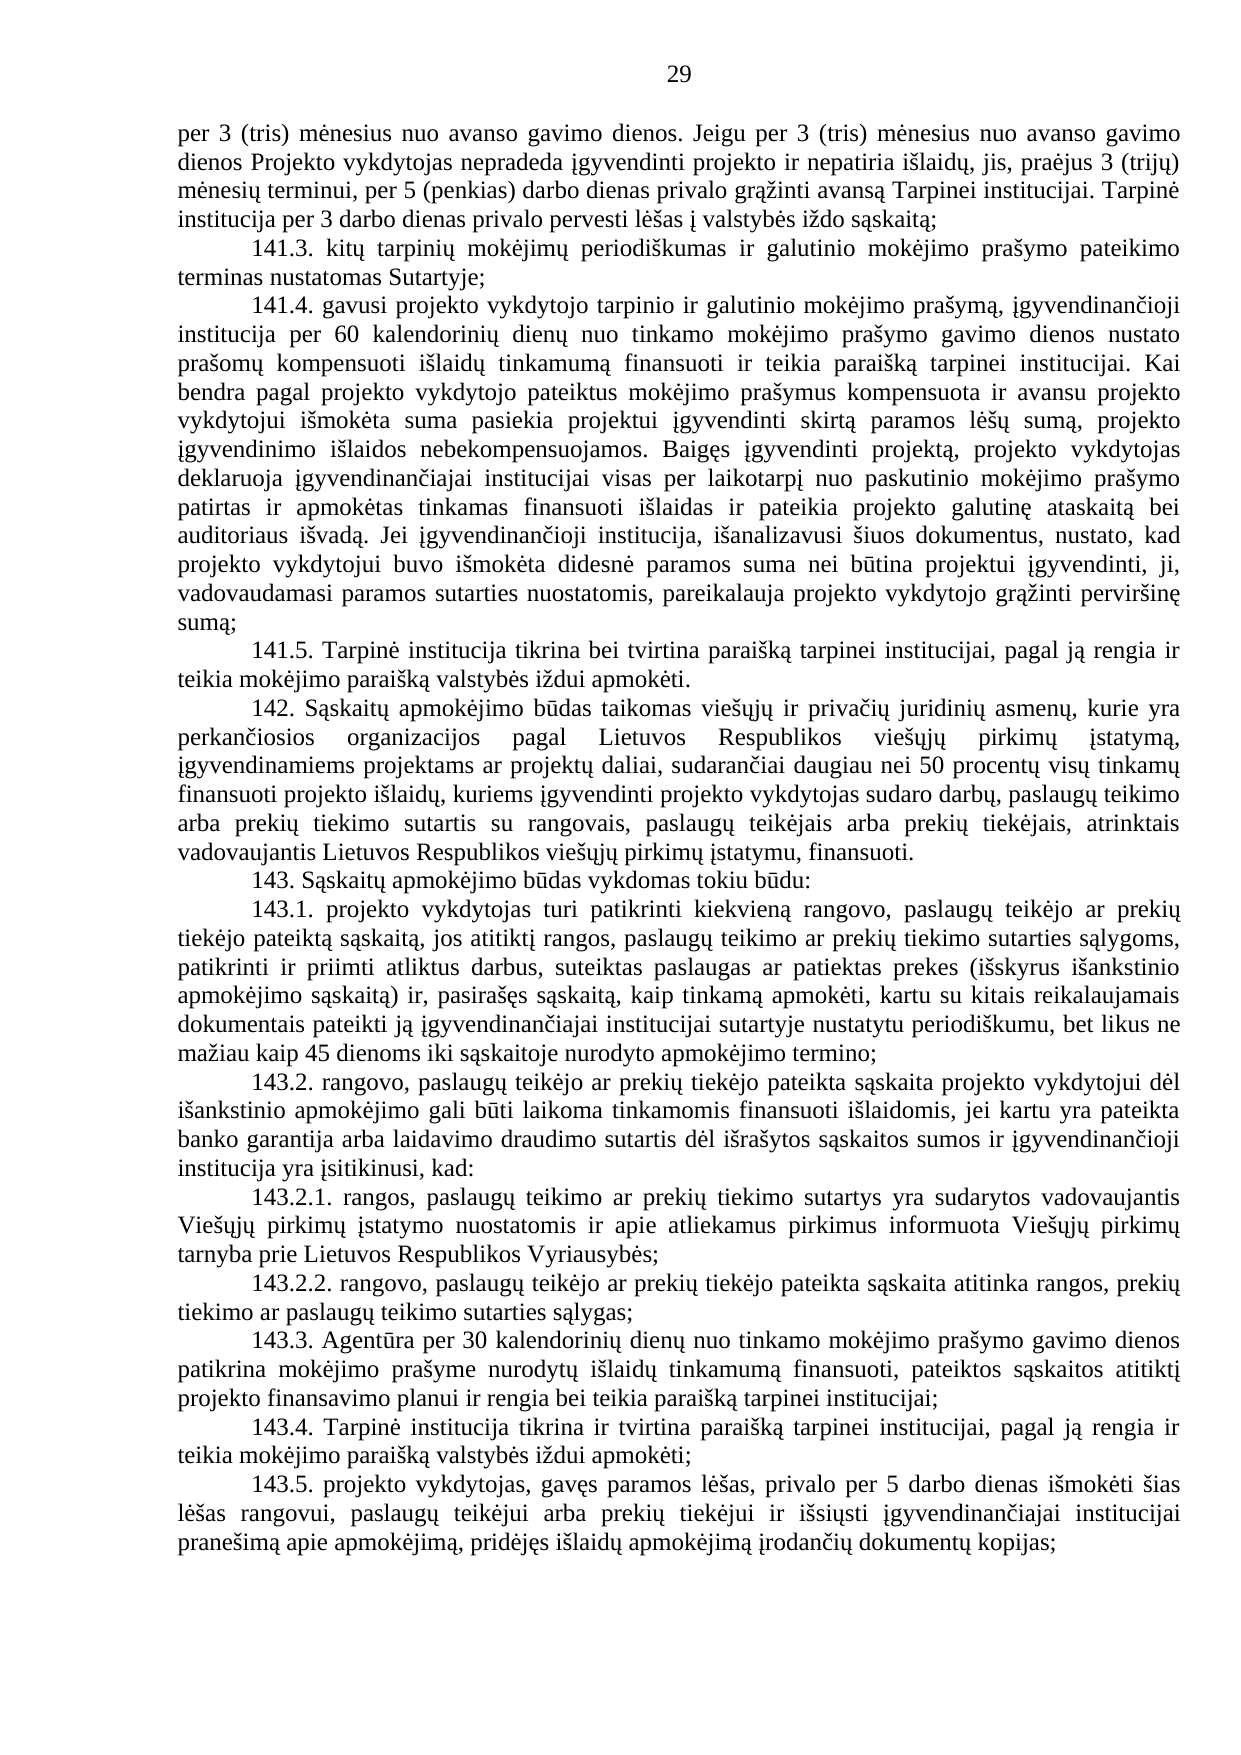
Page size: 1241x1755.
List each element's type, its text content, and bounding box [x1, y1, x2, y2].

text 141.4. gavusi projekto vykdytojo tarpinio ir galutinio mokėjimo prašymą, įgyvendinančioji institucija per 60 kalendorinių dienų nuo tinkamo mokėjimo prašymo gavimo dienos nustato prašomų kompensuoti išlaidų tinkamumą finansuoti ir teikia paraišką tarpinei institucijai. Kai bendra pagal projekto vykdytojo pateiktus mokėjimo prašymus kompensuota ir avansu projekto vykdytojui išmokėta suma pasiekia projektui įgyvendinti skirtą paramos lėšų sumą, projekto įgyvendinimo išlaidos nebekompensuojamos. Baigęs įgyvendinti projektą, projekto vykdytojas deklaruoja įgyvendinančiajai institucijai visas per laikotarpį nuo paskutinio mokėjimo prašymo patirtas ir apmokėtas tinkamas finansuoti išlaidas ir pateikia projekto galutinę ataskaitą bei auditoriaus išvadą. Jei įgyvendinančioji institucija, išanalizavusi šiuos dokumentus, nustato, kad projekto vykdytojui buvo išmokėta didesnė paramos suma nei būtina projektui įgyvendinti, ji, vadovaudamasi paramos sutarties nuostatomis, pareikalauja projekto vykdytojo grąžinti perviršinę sumą; [177, 291, 1181, 636]
text 143.5. projekto vykdytojas, gavęs paramos lėšas, privalo per 5 darbo dienas išmokėti šias lėšas rangovui, paslaugų teikėjui arba prekių tiekėjui ir išsiųsti įgyvendinančiajai institucijai pranešimą apie apmokėjimą, pridėjęs išlaidų apmokėjimą įrodančių dokumentų kopijas; [177, 1469, 1181, 1556]
text 143.2.2. rangovo, paslaugų teikėjo ar prekių tiekėjo pateikta sąskaita atitinka rangos, prekių tiekimo ar paslaugų teikimo sutarties sąlygas; [177, 1268, 1181, 1326]
text 141.5. Tarpinė institucija tikrina bei tvirtina paraišką tarpinei institucijai, pagal ją rengia ir teikia mokėjimo paraišką valstybės iždui apmokėti. [177, 636, 1181, 693]
text 143.2. rangovo, paslaugų teikėjo ar prekių tiekėjo pateikta sąskaita projekto vykdytojui dėl išankstinio apmokėjimo gali būti laikoma tinkamomis finansuoti išlaidomis, jei kartu yra pateikta banko garantija arba laidavimo draudimo sutartis dėl išrašytos sąskaitos sumos ir įgyvendinančioji institucija yra įsitikinusi, kad: [177, 1067, 1181, 1182]
text 143.3. Agentūra per 30 kalendorinių dienų nuo tinkamo mokėjimo prašymo gavimo dienos patikrina mokėjimo prašyme nurodytų išlaidų tinkamumą finansuoti, pateiktos sąskaitos atitiktį projekto finansavimo planui ir rengia bei teikia paraišką tarpinei institucijai; [177, 1326, 1181, 1412]
text 143.4. Tarpinė institucija tikrina ir tvirtina paraišką tarpinei institucijai, pagal ją rengia ir teikia mokėjimo paraišką valstybės iždui apmokėti; [177, 1412, 1181, 1469]
text 143.2.1. rangos, paslaugų teikimo ar prekių tiekimo sutartys yra sudarytos vadovaujantis Viešųjų pirkimų įstatymo nuostatomis ir apie atliekamus pirkimus informuota Viešųjų pirkimų tarnyba prie Lietuvos Respublikos Vyriausybės; [177, 1182, 1181, 1268]
text 143. Sąskaitų apmokėjimo būdas vykdomas tokiu būdu: [177, 866, 1181, 894]
text 141.3. kitų tarpinių mokėjimų periodiškumas ir galutinio mokėjimo prašymo pateikimo terminas nustatomas Sutartyje; [177, 233, 1181, 291]
text 143.1. projekto vykdytojas turi patikrinti kiekvieną rangovo, paslaugų teikėjo ar prekių tiekėjo pateiktą sąskaitą, jos atitiktį rangos, paslaugų teikimo ar prekių tiekimo sutarties sąlygoms, patikrinti ir priimti atliktus darbus, suteiktas paslaugas ar patiektas prekes (išskyrus išankstinio apmokėjimo sąskaitą) ir, pasirašęs sąskaitą, kaip tinkamą apmokėti, kartu su kitais reikalaujamais dokumentais pateikti ją įgyvendinančiajai institucijai sutartyje nustatytu periodiškumu, bet likus ne mažiau kaip 45 dienoms iki sąskaitoje nurodyto apmokėjimo termino; [177, 894, 1181, 1067]
text per 3 (tris) mėnesius nuo avanso gavimo dienos. Jeigu per 3 (tris) mėnesius nuo avanso gavimo dienos Projekto vykdytojas nepradeda įgyvendinti projekto ir nepatiria išlaidų, jis, praėjus 3 (trijų) mėnesių terminui, per 5 (penkias) darbo dienas privalo grąžinti avansą Tarpinei institucijai. Tarpinė institucija per 3 darbo dienas privalo pervesti lėšas į valstybės iždo sąskaitą; [177, 118, 1181, 233]
text 142. Sąskaitų apmokėjimo būdas taikomas viešųjų ir privačių juridinių asmenų, kurie yra perkančiosios organizacijos pagal Lietuvos Respublikos viešųjų pirkimų įstatymą, įgyvendinamiems projektams ar projektų daliai, sudarančiai daugiau nei 50 procentų visų tinkamų finansuoti projekto išlaidų, kuriems įgyvendinti projekto vykdytojas sudaro darbų, paslaugų teikimo arba prekių tiekimo sutartis su rangovais, paslaugų teikėjais arba prekių tiekėjais, atrinktais vadovaujantis Lietuvos Respublikos viešųjų pirkimų įstatymu, finansuoti. [177, 693, 1181, 866]
